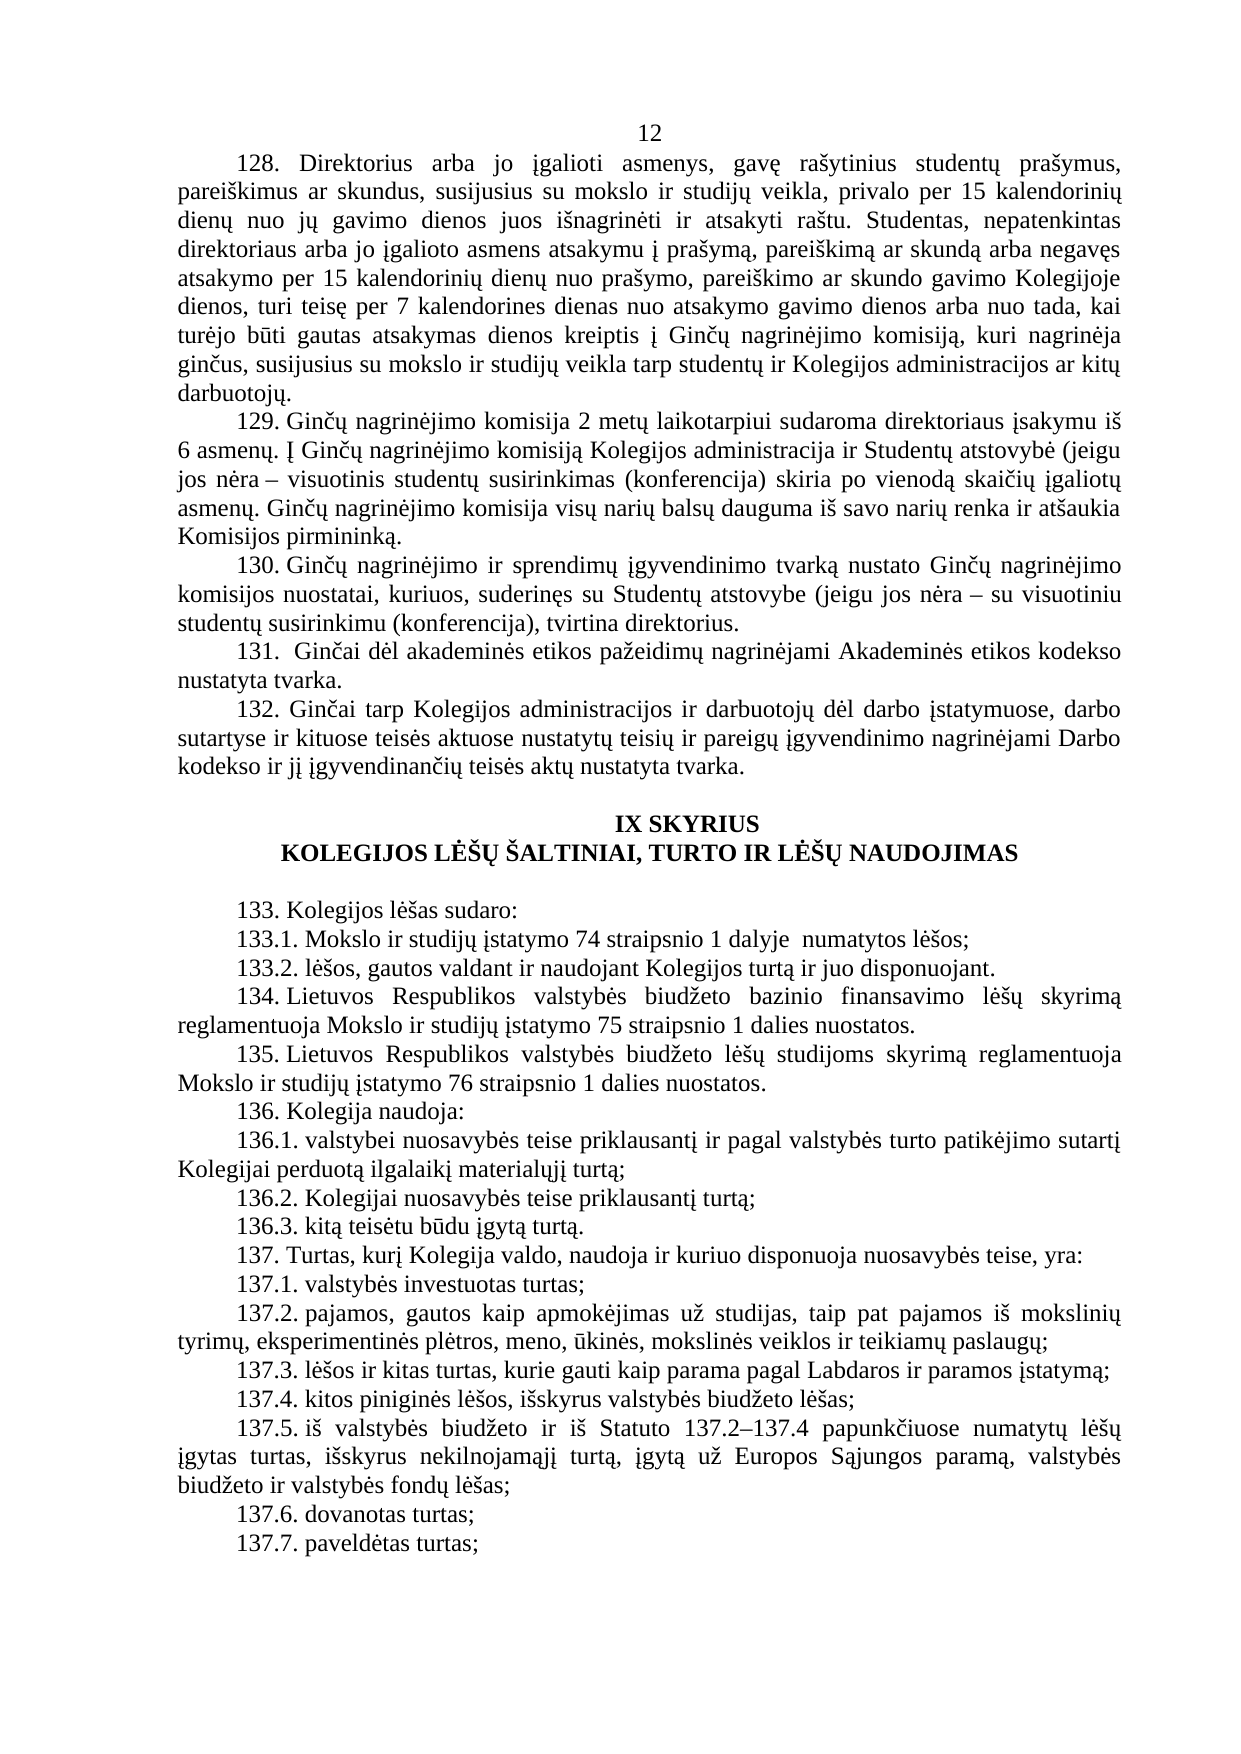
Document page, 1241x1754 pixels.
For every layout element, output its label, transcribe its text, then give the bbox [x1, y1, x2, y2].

text 131. Ginčai dėl akademinės etikos pažeidimų nagrinėjami Akademinės etikos kodekso nustatyta tvarka. [177, 636, 1122, 694]
text 136.1. valstybei nuosavybės teise priklausantį ir pagal valstybės turto patikėjimo sutartį Kolegijai perduotą ilgalaikį materialųjį turtą; [177, 1125, 1122, 1183]
text 136.2. Kolegijai nuosavybės teise priklausantį turtą; [147, 1183, 1122, 1211]
text 133.2. lėšos, gautos valdant ir naudojant Kolegijos turtą ir juo disponuojant. [177, 953, 1122, 981]
text 137.2. pajamos, gautos kaip apmokėjimas už studijas, taip pat pajamos iš mokslinių tyrimų, eksperimentinės plėtros, meno, ūkinės, mokslinės veiklos ir teikiamų paslaugų; [177, 1298, 1122, 1355]
text KOLEGIJOS LĖŠŲ ŠALTINIAI, TURTO IR LĖŠŲ NAUDOJIMAS [177, 838, 1122, 866]
text 137.7. paveldėtas turtas; [147, 1528, 1122, 1556]
text 137.4. kitos piniginės lėšos, išskyrus valstybės biudžeto lėšas; [147, 1384, 1122, 1413]
text 132. Ginčai tarp Kolegijos administracijos ir darbuotojų dėl darbo įstatymuose, darbo sutartyse ir kituose teisės aktuose nustatytų teisių ir pareigų įgyvendinimo nagrinėjami Darbo kodekso ir jį įgyvendinančių teisės aktų nustatyta tvarka. [177, 694, 1122, 780]
text 136.3. kitą teisėtu būdu įgytą turtą. [147, 1211, 1122, 1240]
text 137.1. valstybės investuotas turtas; [147, 1269, 1122, 1298]
text 136. Kolegija naudoja: [177, 1096, 1122, 1125]
text 128. Direktorius arba jo įgalioti asmenys, gavę rašytinius studentų prašymus, pareiškimus ar skundus, susijusius su mokslo ir studijų veikla, privalo per 15 kalendorinių dienų nuo jų gavimo dienos juos išnagrinėti ir atsakyti raštu. Studentas, nepatenkintas direktoriaus arba jo įgalioto asmens atsakymu į prašymą, pareiškimą ar skundą arba negavęs atsakymo per 15 kalendorinių dienų nuo prašymo, pareiškimo ar skundo gavimo Kolegijoje dienos, turi teisę per 7 kalendorines dienas nuo atsakymo gavimo dienos arba nuo tada, kai turėjo būti gautas atsakymas dienos kreiptis į Ginčų nagrinėjimo komisiją, kuri nagrinėja ginčus, susijusius su mokslo ir studijų veikla tarp studentų ir Kolegijos administracijos ar kitų darbuotojų. [177, 148, 1122, 406]
text 133.1. Mokslo ir studijų įstatymo 74 straipsnio 1 dalyje numatytos lėšos; [147, 924, 1122, 953]
text 134. Lietuvos Respublikos valstybės biudžeto bazinio finansavimo lėšų skyrimą reglamentuoja Mokslo ir studijų įstatymo 75 straipsnio 1 dalies nuostatos. [177, 981, 1122, 1039]
text 129. Ginčų nagrinėjimo komisija 2 metų laikotarpiui sudaroma direktoriaus įsakymu iš 6 asmenų. Į Ginčų nagrinėjimo komisiją Kolegijos administracija ir Studentų atstovybė (jeigu jos nėra – visuotinis studentų susirinkimas (konferencija) skiria po vienodą skaičių įgaliotų asmenų. Ginčų nagrinėjimo komisija visų narių balsų dauguma iš savo narių renka ir atšaukia Komisijos pirmininką. [177, 406, 1122, 550]
text 137. Turtas, kurį Kolegija valdo, naudoja ir kuriuo disponuoja nuosavybės teise, yra: [177, 1240, 1122, 1269]
text 137.6. dovanotas turtas; [147, 1499, 1122, 1528]
text 137.5. iš valstybės biudžeto ir iš Statuto 137.2–137.4 papunkčiuose numatytų lėšų įgytas turtas, išskyrus nekilnojamąjį turtą, įgytą už Europos Sąjungos paramą, valstybės biudžeto ir valstybės fondų lėšas; [177, 1413, 1122, 1499]
text 130. Ginčų nagrinėjimo ir sprendimų įgyvendinimo tvarką nustato Ginčų nagrinėjimo komisijos nuostatai, kuriuos, suderinęs su Studentų atstovybe (jeigu jos nėra – su visuotiniu studentų susirinkimu (konferencija), tvirtina direktorius. [177, 550, 1122, 636]
text 137.3. lėšos ir kitas turtas, kurie gauti kaip parama pagal Labdaros ir paramos įstatymą; [147, 1355, 1122, 1384]
text 133. Kolegijos lėšas sudaro: [177, 895, 1122, 924]
text IX SKYRIUS [177, 809, 1122, 838]
text 135. Lietuvos Respublikos valstybės biudžeto lėšų studijoms skyrimą reglamentuoja Mokslo ir studijų įstatymo 76 straipsnio 1 dalies nuostatos. [177, 1039, 1122, 1096]
